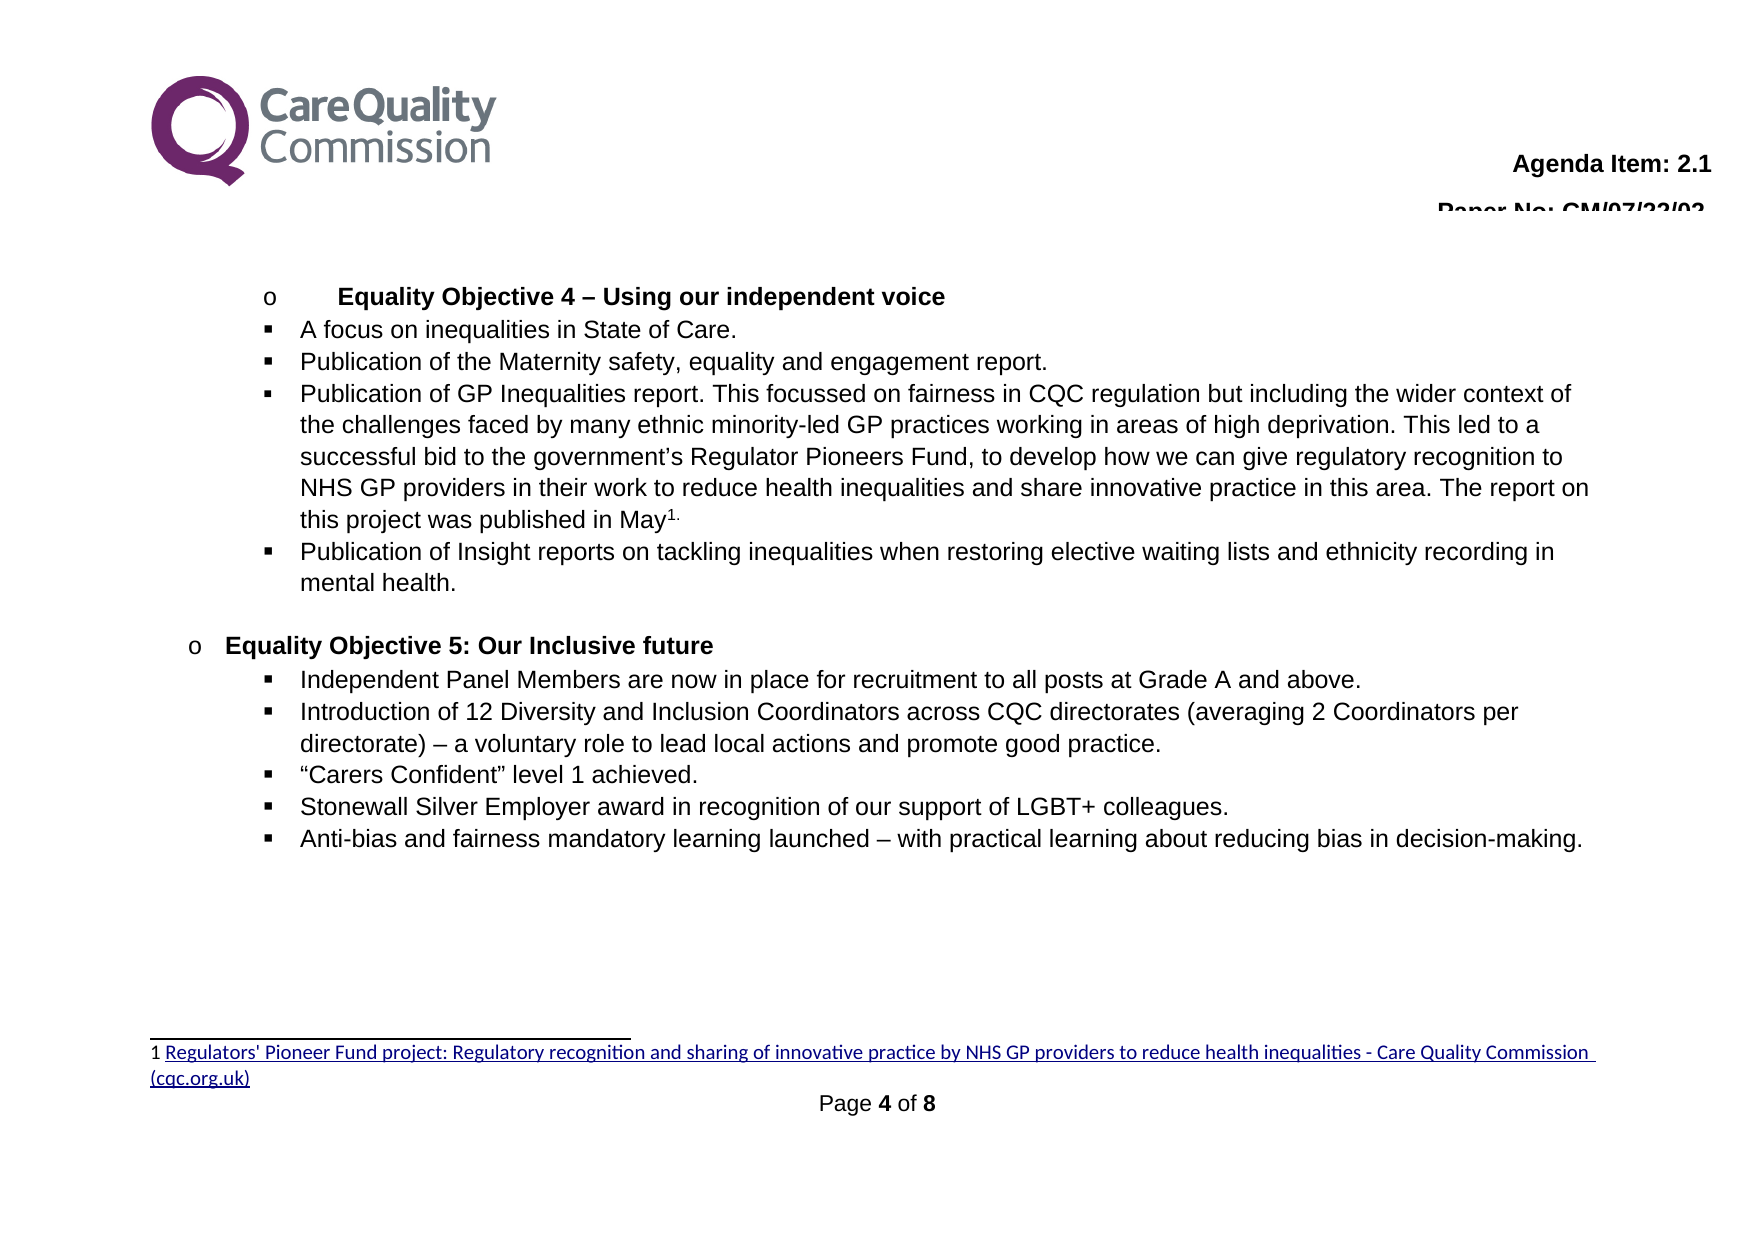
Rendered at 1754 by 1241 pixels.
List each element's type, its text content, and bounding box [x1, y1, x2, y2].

list Equality Objective 4 – Using our independent voice [262, 281, 1604, 312]
list Publication of GP Inequalities report. This focussed on fairness in CQC regulation but including the wider context of the challenges faced by many ethnic minority-led GP practices working in areas of high deprivation. This led to a successful bid to the government’s Regulator Pioneers Fund, to develop how we can give regulatory recognition to NHS GP providers in their work to reduce health inequalities and share innovative practice in this area. The report on this project was published in May. [262, 379, 1604, 534]
list Stonewall Silver Employer award in recognition of our support of LGBT+ colleagues. [262, 792, 1604, 821]
list “Carers Confident” level 1 achieved. [262, 760, 1604, 789]
list Publication of the Maternity safety, equality and engagement report. [262, 347, 1604, 376]
list Regulators' Pioneer Fund project: Regulatory recognition and sharing of innovative practice by NHS GP providers to reduce health inequalities - Care Quality Commission (cqc.org.uk) [150, 1039, 1604, 1090]
list A focus on inequalities in State of Care. [262, 315, 1604, 344]
list Independent Panel Members are now in place for recruitment to all posts at Grade A and above. [262, 665, 1604, 694]
list Publication of Insight reports on tackling inequalities when restoring elective waiting lists and ethnicity recording in mental health. [262, 537, 1604, 597]
list Introduction of 12 Diversity and Inclusion Coordinators across CQC directorates (averaging 2 Coordinators per directorate) – a voluntary role to lead local actions and promote good practice. [262, 697, 1604, 757]
list Anti-bias and fairness mandatory learning launched – with practical learning about reducing bias in decision-making. [262, 823, 1604, 852]
list Equality Objective 5: Our Inclusive future [187, 631, 1604, 662]
